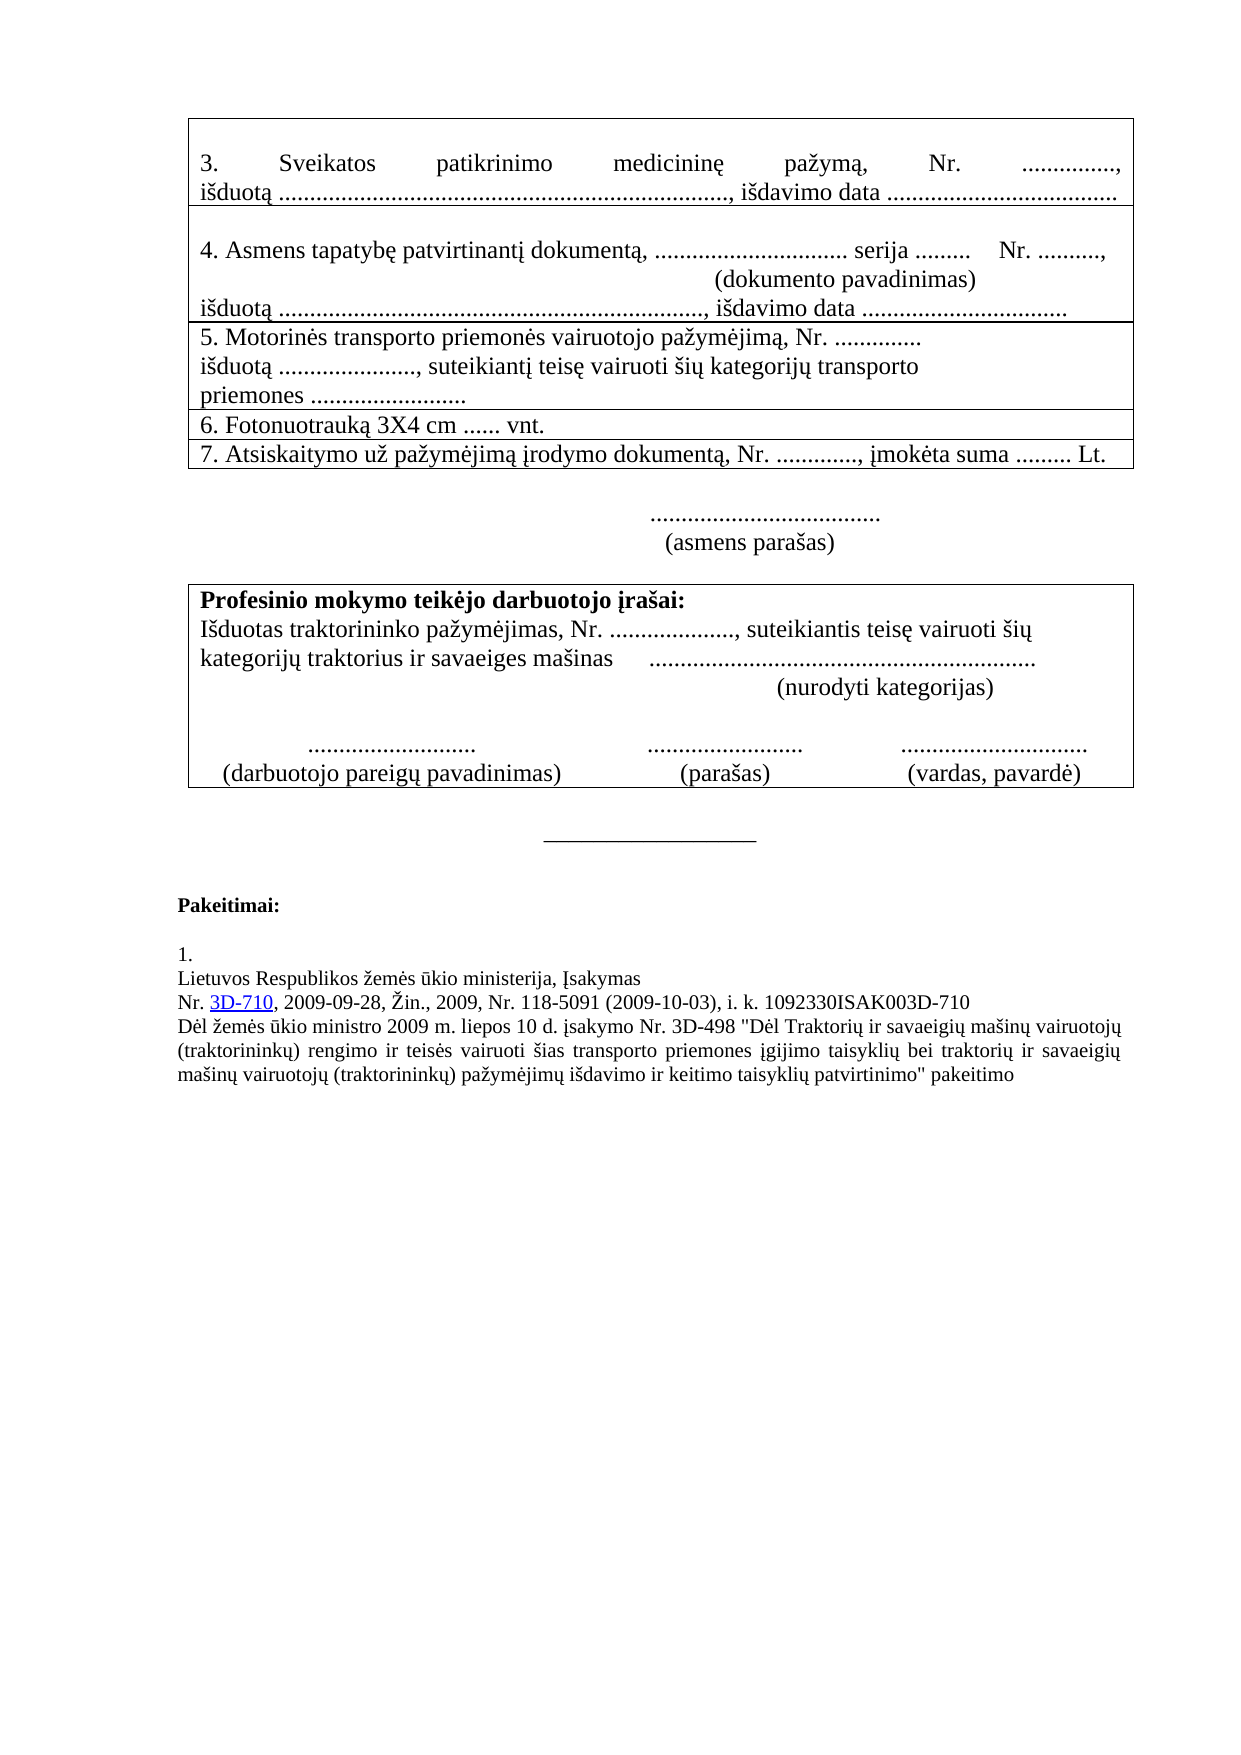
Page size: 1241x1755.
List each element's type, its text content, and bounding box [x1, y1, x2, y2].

text Pakeitimai: [177, 893, 1122, 917]
table_cell [189, 672, 637, 700]
table_cell kategorijų traktorius ir savaeiges mašinas [189, 643, 637, 672]
table_cell išduotą ...................................................................., išdavimo data ................................. [189, 293, 1133, 321]
text 1. [177, 941, 1122, 966]
table_cell .............................. (vardas, pavardė) [855, 729, 1133, 787]
table_cell Nr. .........., [987, 206, 1133, 264]
text ..................................... [649, 498, 1122, 527]
table_cell 5. Motorinės transporto priemonės vairuotojo pažymėjimą, Nr. .............. išduotą ......................, suteikiantį teisę vairuoti šių kategorijų transporto priemones ......................... [189, 323, 1133, 409]
table_cell [189, 700, 1133, 729]
table_cell ........................... (darbuotojo pareigų pavadinimas) [189, 729, 595, 787]
text (asmens parašas) [177, 527, 1122, 556]
table_cell [987, 264, 1133, 293]
text Lietuvos Respublikos žemės ūkio ministerija, Įsakymas [177, 966, 1122, 989]
table_cell (nurodyti kategorijas) [637, 672, 1133, 700]
table_cell .............................................................. [637, 643, 1133, 672]
table_cell 7. Atsiskaitymo už pažymėjimą įrodymo dokumentą, Nr. ............., įmokėta suma ......... Lt. [189, 440, 1133, 468]
table_cell (dokumento pavadinimas) [189, 264, 987, 293]
table_cell 3. Sveikatos patikrinimo medicininę pažymą, Nr. ..............., išduotą ........................................................................, išdavimo data ..................................... [189, 119, 1133, 205]
text Dėl žemės ūkio ministro 2009 m. liepos 10 d. įsakymo Nr. 3D-498 "Dėl Traktorių ir savaeigių mašinų vairuotojų (traktorininkų) rengimo ir teisės vairuoti šias transporto priemones įgijimo taisyklių bei traktorių ir savaeigių mašinų vairuotojų (traktorininkų) pažymėjimų išdavimo ir keitimo taisyklių patvirtinimo" pakeitimo [177, 1014, 1122, 1086]
table_cell 6. Fotonuotrauką 3X4 cm ...... vnt. [189, 410, 1133, 438]
text Nr. 3D-710, 2009-09-28, Žin., 2009, Nr. 118-5091 (2009-10-03), i. k. 1092330ISAK003D-710 [177, 989, 1122, 1014]
text _________________ [177, 816, 1122, 845]
table_header Profesinio mokymo teikėjo darbuotojo įrašai: Išduotas traktorininko pažymėjimas, Nr. ...................., suteikiantis teisę vairuoti šių [189, 585, 1133, 643]
table_cell 4. Asmens tapatybę patvirtinantį dokumentą, ............................... serija ......... [189, 206, 987, 264]
table_cell ......................... (parašas) [595, 729, 855, 787]
